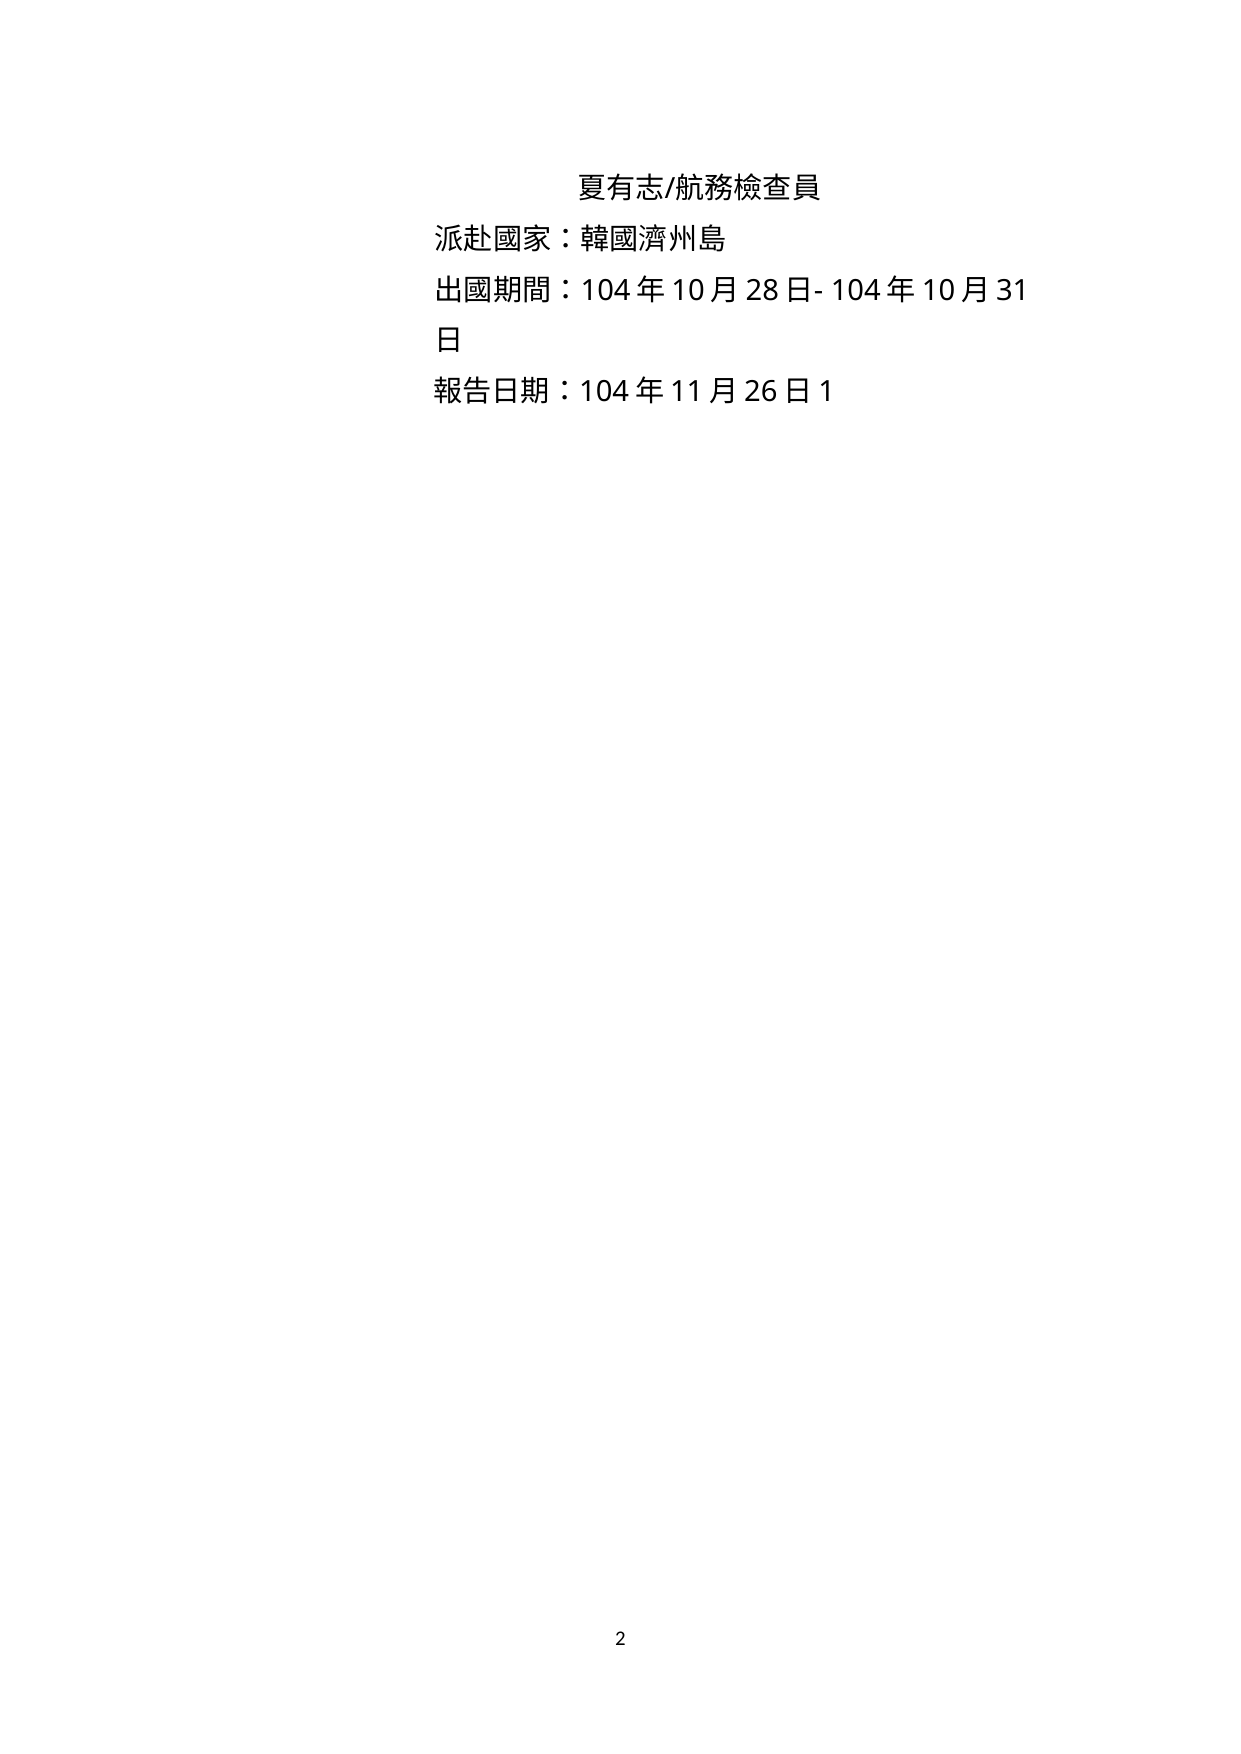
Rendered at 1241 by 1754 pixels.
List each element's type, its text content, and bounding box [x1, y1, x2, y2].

text 夏有志/航務檢查員 [187, 164, 1053, 207]
text 報告日期：104年11月26日1 [387, 368, 1053, 410]
text 出國期間：104年10月28日- 104年10月31日 [434, 266, 1053, 359]
text 派赴國家：韓國濟州島 [434, 215, 1053, 258]
